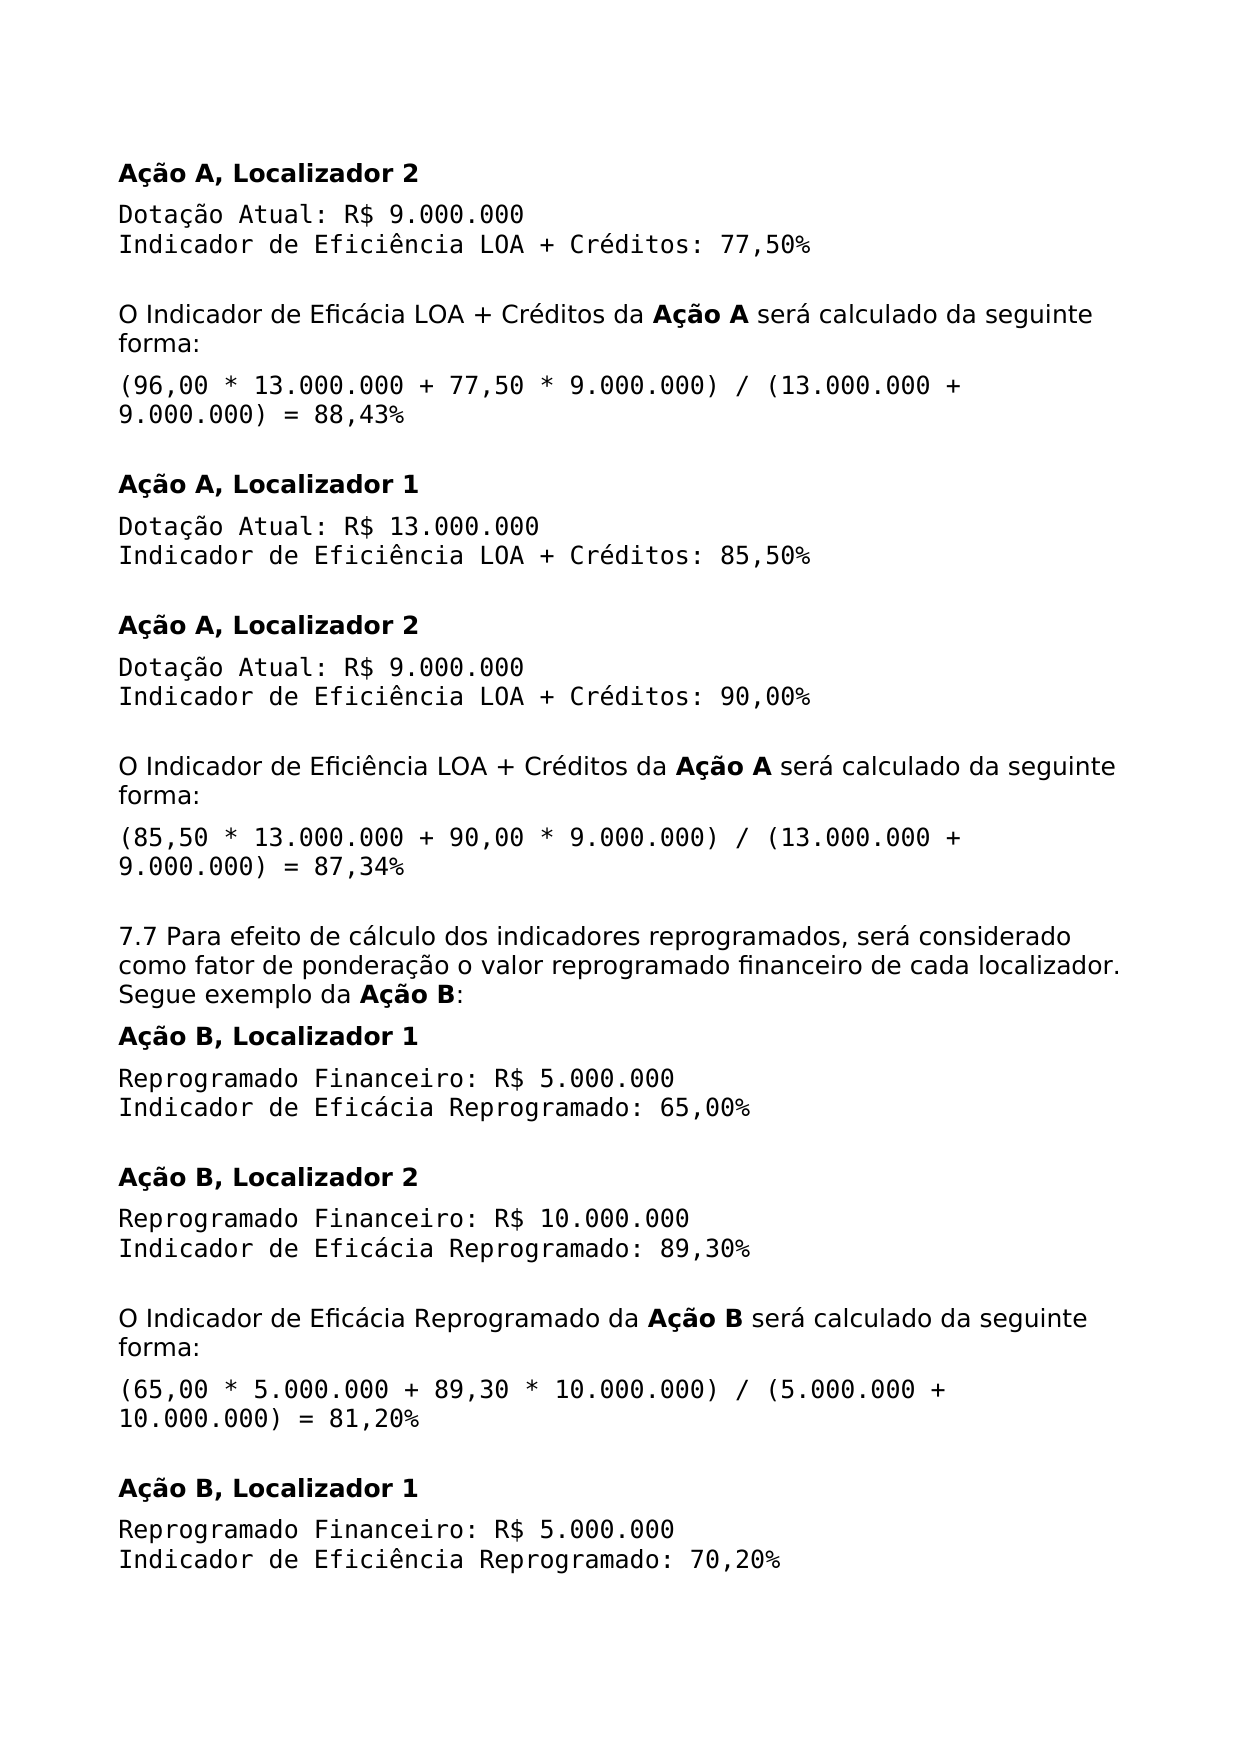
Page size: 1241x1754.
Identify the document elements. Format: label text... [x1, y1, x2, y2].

text Ação B, Localizador 2 [118, 1163, 1122, 1192]
text [118, 118, 1122, 147]
text O Indicador de Eficácia Reprogramado da Ação B será calculado da seguinte forma: [118, 1304, 1122, 1362]
text Reprogramado Financeiro: R$ 5.000.000 Indicador de Eficácia Reprogramado: 65,00% [118, 1064, 1122, 1151]
text Ação A, Localizador 1 [118, 470, 1122, 499]
text (85,50 * 13.000.000 + 90,00 * 9.000.000) / (13.000.000 + 9.000.000) = 87,34% [118, 823, 1122, 910]
text O Indicador de Eficácia LOA + Créditos da Ação A será calculado da seguinte forma: [118, 300, 1122, 358]
text Dotação Atual: R$ 13.000.000 Indicador de Eficiência LOA + Créditos: 85,50% [118, 512, 1122, 599]
text Ação B, Localizador 1 [118, 1022, 1122, 1051]
text 7.7 Para efeito de cálculo dos indicadores reprogramados, será considerado como fator de ponderação o valor reprogramado financeiro de cada localizador. Segue exemplo da Ação B: [118, 922, 1122, 1009]
text O Indicador de Eficiência LOA + Créditos da Ação A será calculado da seguinte forma: [118, 752, 1122, 810]
text (96,00 * 13.000.000 + 77,50 * 9.000.000) / (13.000.000 + 9.000.000) = 88,43% [118, 371, 1122, 458]
text Dotação Atual: R$ 9.000.000 Indicador de Eficiência LOA + Créditos: 77,50% [118, 201, 1122, 288]
text Ação B, Localizador 1 [118, 1474, 1122, 1503]
text Reprogramado Financeiro: R$ 5.000.000 Indicador de Eficiência Reprogramado: 70,20% [118, 1516, 1122, 1603]
text Dotação Atual: R$ 9.000.000 Indicador de Eficiência LOA + Créditos: 90,00% [118, 653, 1122, 740]
text (65,00 * 5.000.000 + 89,30 * 10.000.000) / (5.000.000 + 10.000.000) = 81,20% [118, 1375, 1122, 1462]
text Ação A, Localizador 2 [118, 611, 1122, 640]
text Ação A, Localizador 2 [118, 159, 1122, 188]
text Reprogramado Financeiro: R$ 10.000.000 Indicador de Eficácia Reprogramado: 89,30% [118, 1205, 1122, 1292]
